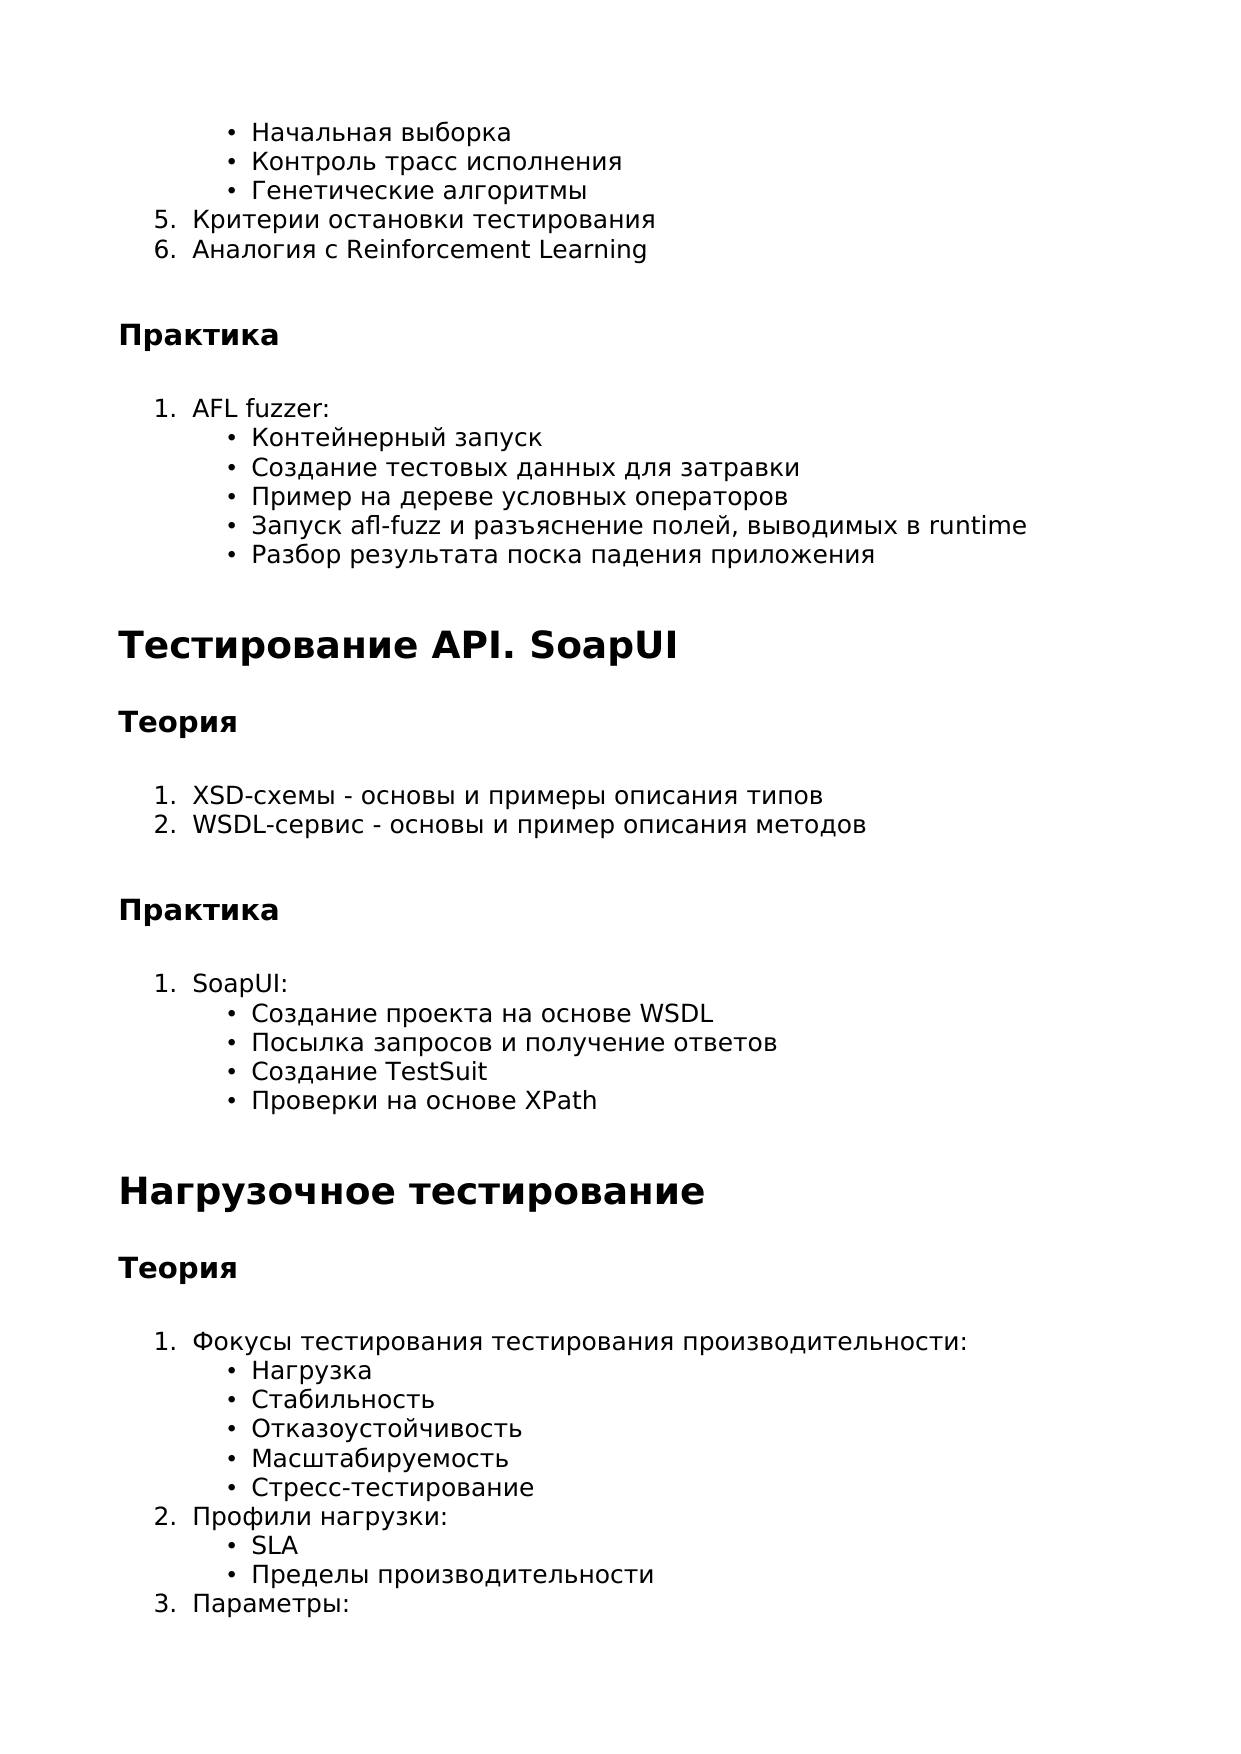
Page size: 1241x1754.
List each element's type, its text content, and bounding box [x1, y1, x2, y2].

list Контейнерный запуск [236, 423, 1122, 453]
list Критерии остановки тестирования [177, 206, 1122, 235]
list Профили нагрузки: [177, 1502, 1122, 1531]
list Масштабируемость [236, 1444, 1122, 1473]
list Нагрузка [236, 1356, 1122, 1385]
subtitle Практика [118, 894, 1122, 928]
list SoapUI: [177, 970, 1122, 999]
list Фокусы тестирования тестирования производительности: [177, 1327, 1122, 1356]
list Создание тестовых данных для затравки [236, 453, 1122, 482]
list Отказоустойчивость [236, 1414, 1122, 1444]
list Контроль трасс исполнения [236, 147, 1122, 176]
list Проверки на основе XPath [236, 1086, 1122, 1116]
list Стресс-тестирование [236, 1473, 1122, 1502]
list Генетические алгоритмы [236, 176, 1122, 206]
list Разбор результата поска падения приложения [236, 540, 1122, 569]
list AFL fuzzer: [177, 394, 1122, 423]
list Аналогия с Reinforcement Learning [177, 235, 1122, 264]
list Создание TestSuit [236, 1057, 1122, 1086]
list Создание проекта на основе WSDL [236, 999, 1122, 1028]
list XSD-схемы - основы и примеры описания типов [177, 781, 1122, 810]
list Пределы производительности [236, 1560, 1122, 1589]
subtitle Нагрузочное тестирование [118, 1170, 1122, 1214]
list Стабильность [236, 1385, 1122, 1414]
subtitle Практика [118, 318, 1122, 352]
subtitle Теория [118, 705, 1122, 739]
list Пример на дереве условных операторов [236, 482, 1122, 511]
subtitle Тестирование API. SoapUI [118, 624, 1122, 667]
subtitle Теория [118, 1251, 1122, 1285]
list WSDL-сервис - основы и пример описания методов [177, 810, 1122, 839]
list Запуск afl-fuzz и разъяснение полей, выводимых в runtime [236, 511, 1122, 540]
list Посылка запросов и получение ответов [236, 1028, 1122, 1057]
list SLA [236, 1531, 1122, 1560]
list Параметры: [177, 1589, 1122, 1619]
list Начальная выборка [236, 118, 1122, 147]
